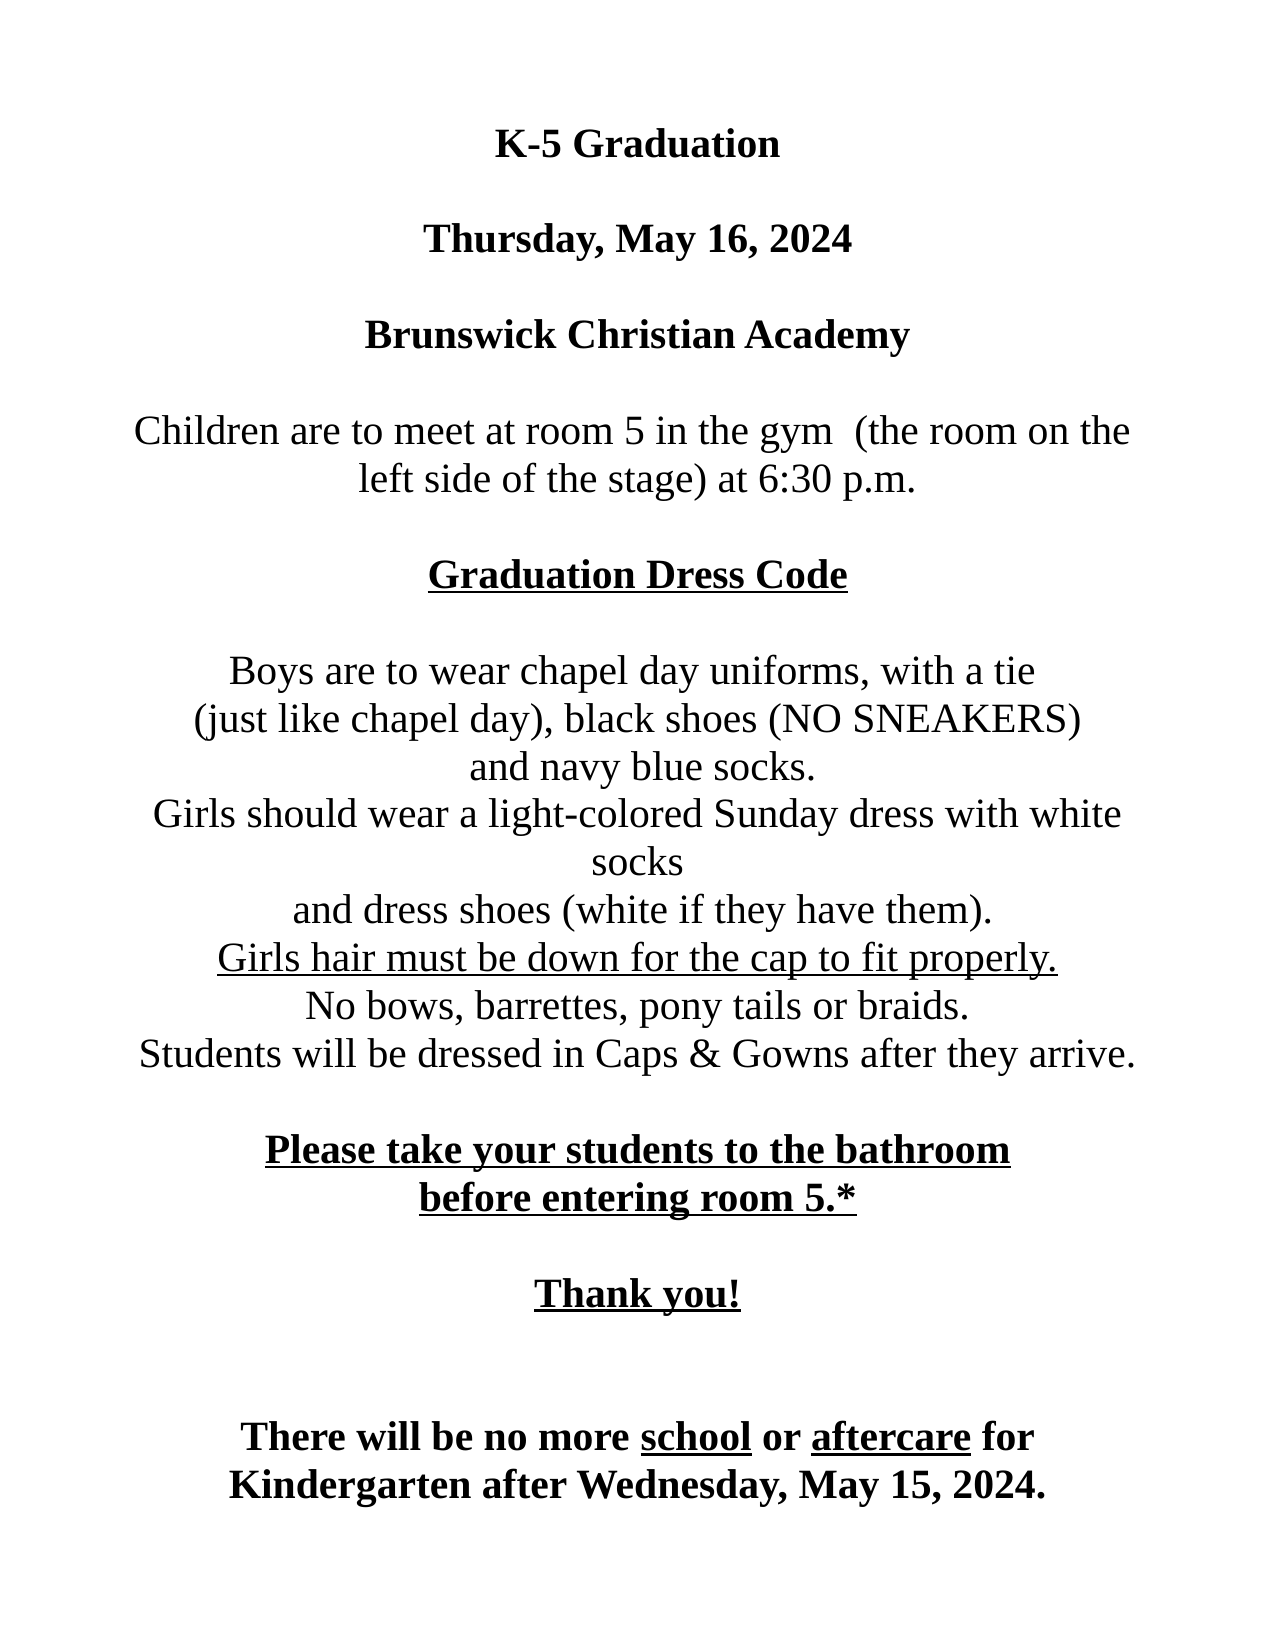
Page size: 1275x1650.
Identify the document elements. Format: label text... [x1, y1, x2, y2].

text Children are to meet at room 5 in the gym (the room on the [118, 406, 1157, 453]
text K-5 Graduation [118, 118, 1157, 166]
text Students will be dressed in Caps & Gowns after they arrive. [118, 1028, 1157, 1076]
text Graduation Dress Code [118, 549, 1157, 597]
text and navy blue socks. [118, 741, 1157, 789]
text Brunswick Christian Academy [118, 310, 1157, 358]
text (just like chapel day), black shoes (NO SNEAKERS) [118, 693, 1157, 741]
text There will be no more school or aftercare for [118, 1412, 1157, 1460]
text and dress shoes (white if they have them). [118, 885, 1157, 933]
text No bows, barrettes, pony tails or braids. [118, 981, 1157, 1028]
text Boys are to wear chapel day uniforms, with a tie [118, 645, 1157, 693]
text Thank you! [118, 1268, 1157, 1316]
text Girls should wear a light-colored Sunday dress with white socks [118, 789, 1157, 885]
text Girls hair must be down for the cap to fit properly. [118, 933, 1157, 981]
text Please take your students to the bathroom [118, 1124, 1157, 1172]
text left side of the stage) at 6:30 p.m. [118, 453, 1157, 501]
text before entering room 5.* [118, 1172, 1157, 1220]
text Kindergarten after Wednesday, May 15, 2024. [118, 1460, 1157, 1508]
text Thursday, May 16, 2024 [118, 214, 1157, 262]
